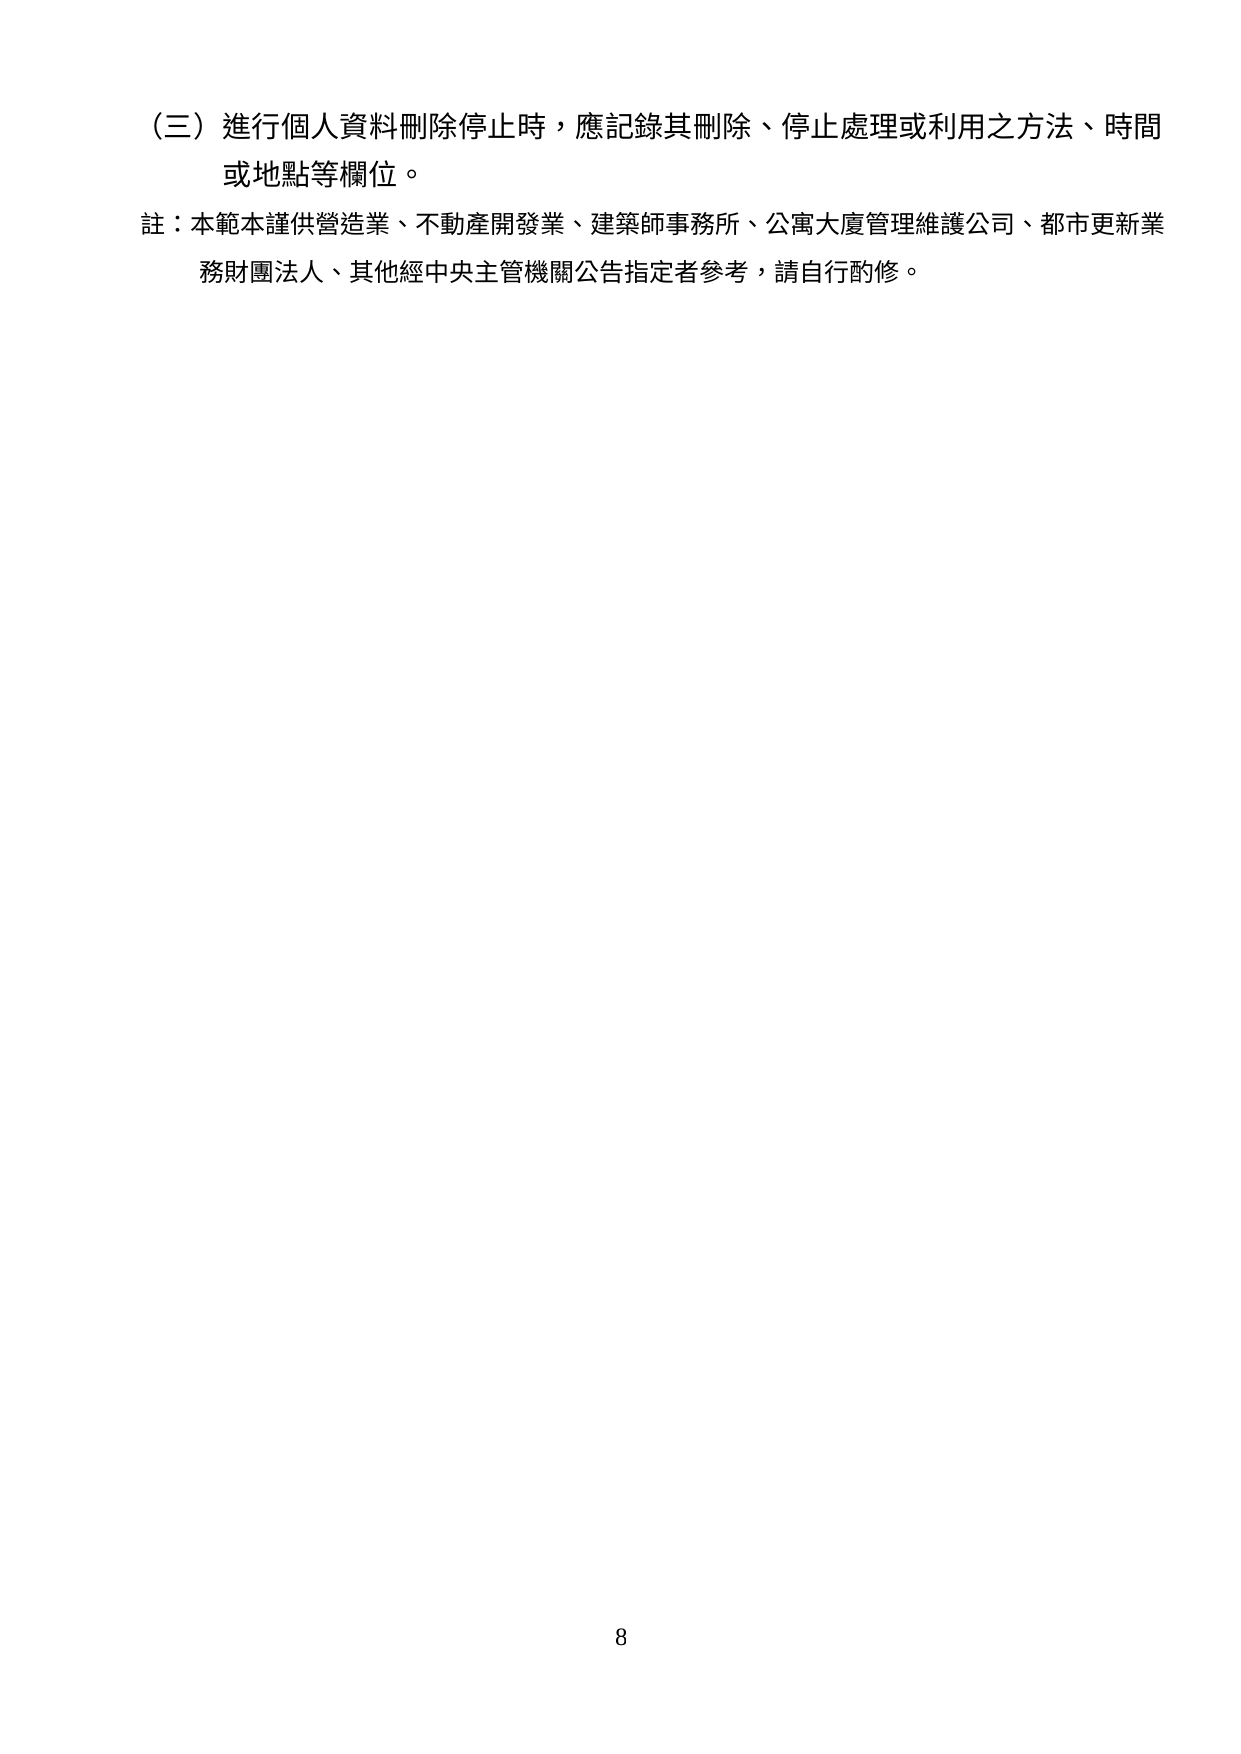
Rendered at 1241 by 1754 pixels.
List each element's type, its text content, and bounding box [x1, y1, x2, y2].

text 註：本範本謹供營造業、不動產開發業、建築師事務所、公寓大廈管理維護公司、都市更新業務財團法人、其他經中央主管機關公告指定者參考，請自行酌修。 [140, 195, 1165, 291]
text （三）進行個人資料刪除停止時，應記錄其刪除、停止處理或利用之方法、時間或地點等欄位。 [134, 99, 1165, 195]
